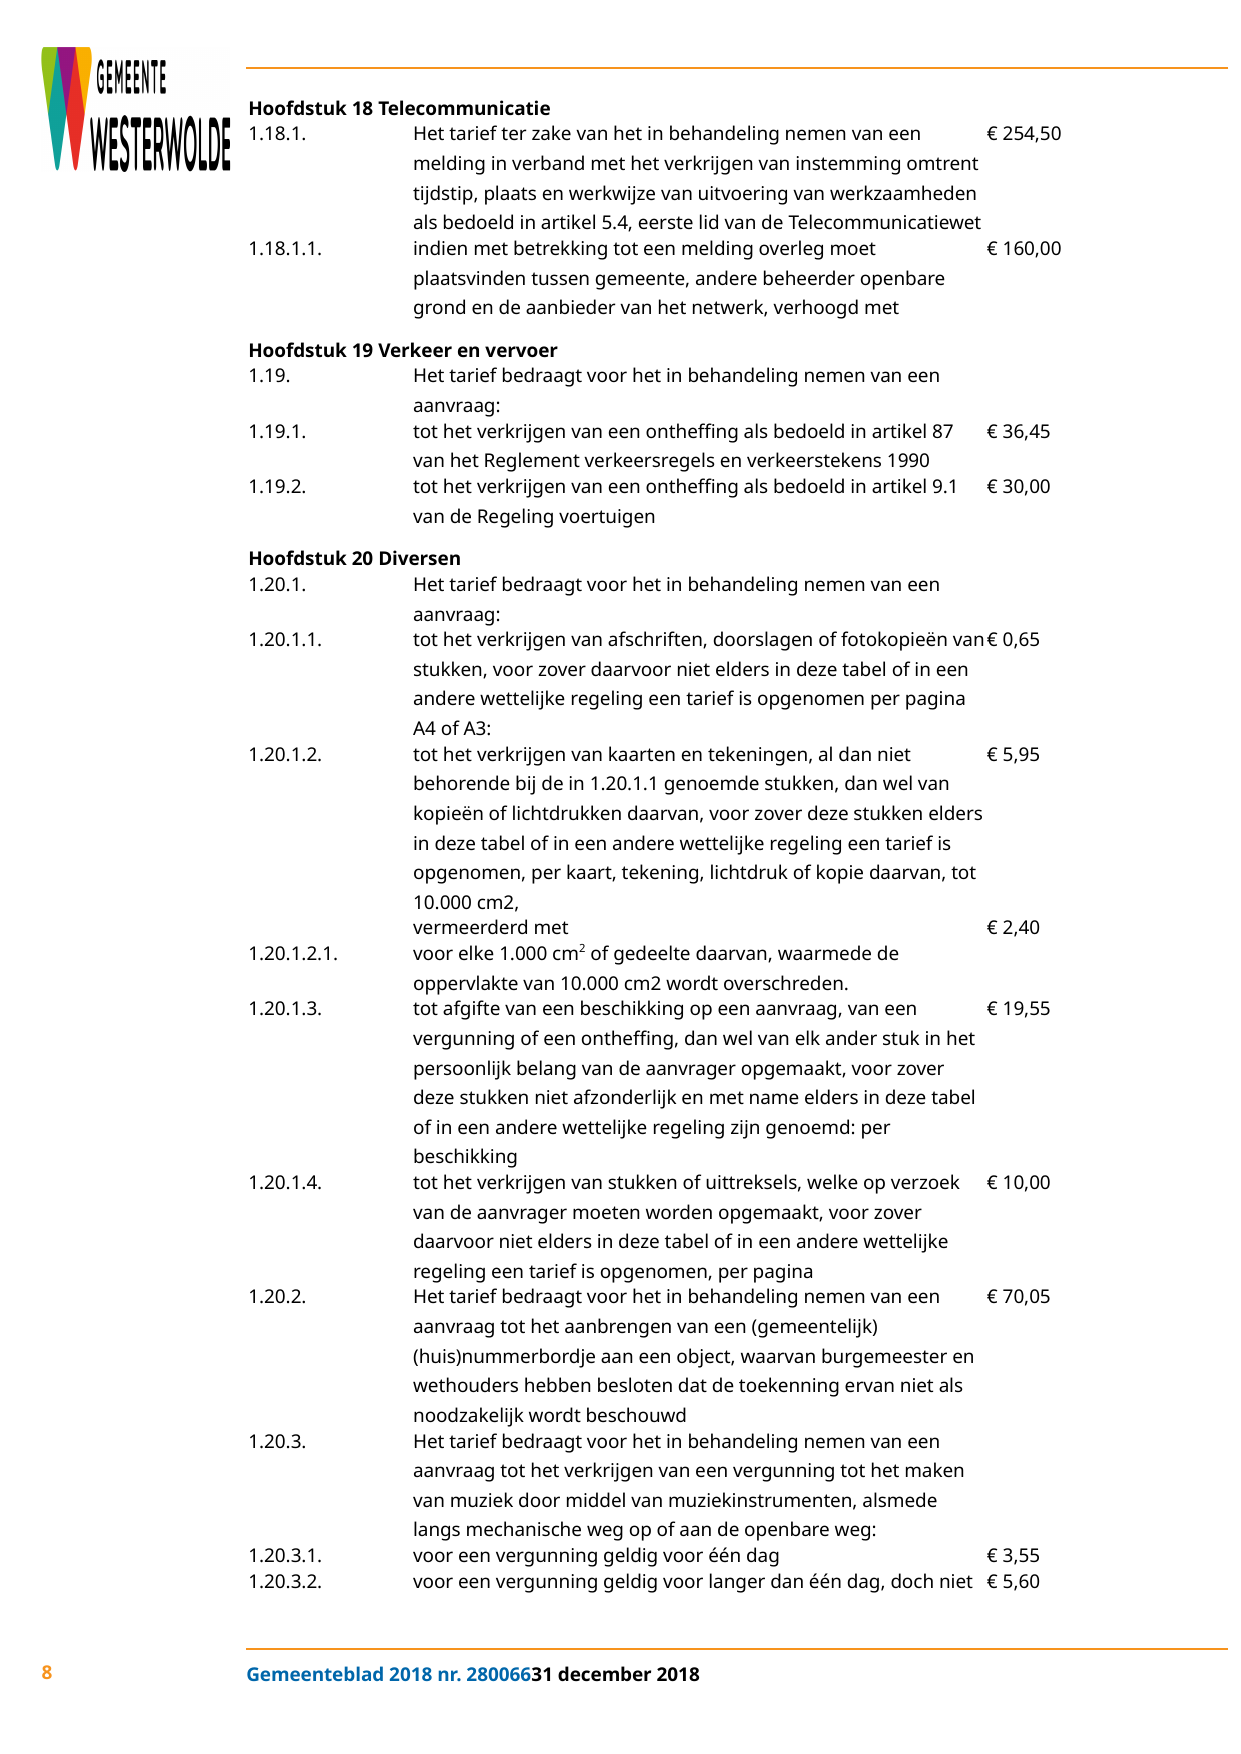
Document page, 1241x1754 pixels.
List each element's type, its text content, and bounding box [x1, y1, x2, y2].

table_cell € 2,40 [987, 915, 1152, 940]
table_cell € 0,65 [987, 626, 1152, 741]
table_cell voor een vergunning geldig voor één dag [413, 1542, 987, 1568]
text Hoofdstuk 20 Diversen [248, 545, 1152, 571]
table_cell 1.20.1.4. [248, 1169, 413, 1284]
table_cell [248, 915, 413, 940]
table_cell € 30,00 [987, 473, 1152, 528]
table_cell 1.20.3.2. [248, 1568, 413, 1594]
table_header Het tarief bedraagt voor het in behandeling nemen van een aanvraag: [413, 363, 987, 418]
table_cell tot het verkrijgen van stukken of uittreksels, welke op verzoek van de aanvrager moeten worden opgemaakt, voor zover daarvoor niet elders in deze tabel of in een andere wettelijke regeling een tarief is opgenomen, per pagina [413, 1169, 987, 1284]
table_cell 1.20.1.1. [248, 626, 413, 741]
table_cell € 5,95 [987, 741, 1152, 914]
table_cell tot afgifte van een beschikking op een aanvraag, van een vergunning of een ontheffing, dan wel van elk ander stuk in het persoonlijk belang van de aanvrager opgemaakt, voor zover deze stukken niet afzonderlijk en met name elders in deze tabel of in een andere wettelijke regeling zijn genoemd: per beschikking [413, 996, 987, 1169]
table_cell [987, 940, 1152, 996]
table_header 1.20.1. [248, 571, 413, 626]
table_cell tot het verkrijgen van kaarten en tekeningen, al dan niet behorende bij de in 1.20.1.1 genoemde stukken, dan wel van kopieën of lichtdrukken daarvan, voor zover deze stukken elders in deze tabel of in een andere wettelijke regeling een tarief is opgenomen, per kaart, tekening, lichtdruk of kopie daarvan, tot 10.000 cm2, [413, 741, 987, 914]
table_cell 1.20.2. [248, 1284, 413, 1428]
picture [41, 47, 231, 172]
table_cell 1.20.3.1. [248, 1542, 413, 1568]
table_cell tot het verkrijgen van afschriften, doorslagen of fotokopieën van stukken, voor zover daarvoor niet elders in deze tabel of in een andere wettelijke regeling een tarief is opgenomen per pagina A4 of A3: [413, 626, 987, 741]
table_cell 1.19.1. [248, 418, 413, 473]
table_header [987, 363, 1152, 418]
table_cell € 3,55 [987, 1542, 1152, 1568]
table_header Het tarief bedraagt voor het in behandeling nemen van een aanvraag: [413, 571, 987, 626]
table_header Het tarief ter zake van het in behandeling nemen van een melding in verband met het verkrijgen van instemming omtrent tijdstip, plaats en werkwijze van uitvoering van werkzaamheden als bedoeld in artikel 5.4, eerste lid van de Telecommunicatiewet [413, 121, 987, 235]
table_cell indien met betrekking tot een melding overleg moet plaatsvinden tussen gemeente, andere beheerder openbare grond en de aanbieder van het netwerk, verhoogd met [413, 235, 987, 320]
table_cell tot het verkrijgen van een ontheffing als bedoeld in artikel 9.1 van de Regeling voertuigen [413, 473, 987, 528]
table_cell 1.20.3. [248, 1428, 413, 1542]
table_cell 1.19.2. [248, 473, 413, 528]
table_cell voor elke 1.000 cm2 of gedeelte daarvan, waarmede de oppervlakte van 10.000 cm2 wordt overschreden. [413, 940, 987, 996]
table_cell € 160,00 [987, 235, 1152, 320]
table_cell 1.20.1.2. [248, 741, 413, 914]
table_cell € 5,60 [987, 1568, 1152, 1594]
table_cell 1.20.1.3. [248, 996, 413, 1169]
text Hoofdstuk 19 Verkeer en vervoer [248, 337, 1152, 362]
table_cell voor een vergunning geldig voor langer dan één dag, doch niet [413, 1568, 987, 1594]
table_cell € 70,05 [987, 1284, 1152, 1428]
table_header [987, 571, 1152, 626]
table_cell € 19,55 [987, 996, 1152, 1169]
table_cell tot het verkrijgen van een ontheffing als bedoeld in artikel 87 van het Reglement verkeersregels en verkeerstekens 1990 [413, 418, 987, 473]
table_cell vermeerderd met [413, 915, 987, 940]
text Hoofdstuk 18 Telecommunicatie [248, 95, 1152, 121]
table_cell [987, 1428, 1152, 1542]
table_cell € 36,45 [987, 418, 1152, 473]
table_cell Het tarief bedraagt voor het in behandeling nemen van een aanvraag tot het verkrijgen van een vergunning tot het maken van muziek door middel van muziekinstrumenten, alsmede langs mechanische weg op of aan de openbare weg: [413, 1428, 987, 1542]
table_header 1.18.1. [248, 121, 413, 235]
table_cell Het tarief bedraagt voor het in behandeling nemen van een aanvraag tot het aanbrengen van een (gemeentelijk) (huis)nummerbordje aan een object, waarvan burgemeester en wethouders hebben besloten dat de toekenning ervan niet als noodzakelijk wordt beschouwd [413, 1284, 987, 1428]
table_cell € 10,00 [987, 1169, 1152, 1284]
table_cell 1.20.1.2.1. [248, 940, 413, 996]
table_cell 1.18.1.1. [248, 235, 413, 320]
table_header 1.19. [248, 363, 413, 418]
table_header € 254,50 [987, 121, 1152, 235]
